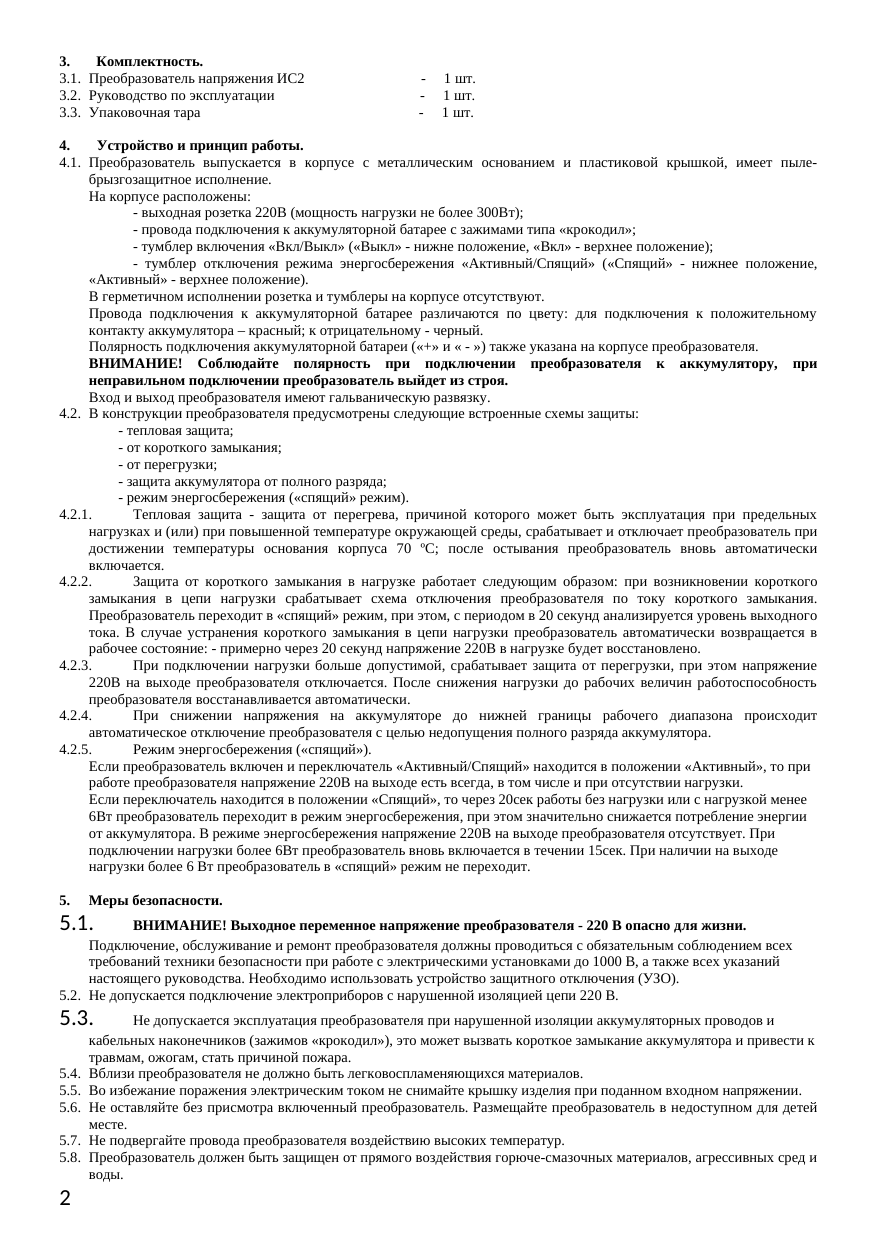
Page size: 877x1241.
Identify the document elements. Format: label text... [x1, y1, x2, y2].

list Тепловая защита - защита от перегрева, причиной которого может быть эксплуатация при предельных нагрузках и (или) при повышенной температуре окружающей среды, срабатывает и отключает преобразователь при достижении температуры основания корпуса 70 ºС; после остывания преобразователь вновь автоматически включается. [59, 506, 818, 573]
list Меры безопасности. [59, 892, 818, 908]
list Если переключатель находится в положении «Спящий», то через 20сек работы без нагрузки или с нагрузкой менее 6Вт преобразователь переходит в режим энергосбережения, при этом значительно снижается потребление энергии от аккумулятора. В режиме энергосбережения напряжение 220В на выходе преобразователя отсутствует. При подключении нагрузки более 6Вт преобразователь вновь включается в течении 15сек. При наличии на выходе нагрузки более 6 Вт преобразователь в «спящий» режим не переходит. [89, 791, 818, 875]
text - от перегрузки; [118, 456, 818, 472]
list ВНИМАНИЕ! Соблюдайте полярность при подключении преобразователя к аккумулятору, при неправильном подключении преобразователь выйдет из строя. [89, 355, 818, 388]
text - режим энергосбережения («спящий» режим). [118, 489, 818, 506]
list - тумблер отключения режима энергосбережения «Активный/Спящий» («Спящий» - нижнее положение, «Активный» - верхнее положение). [89, 254, 818, 288]
list Если преобразователь включен и переключатель «Активный/Спящий» находится в положении «Активный», то при работе преобразователя напряжение 220В на выходе есть всегда, в том числе и при отсутствии нагрузки. [89, 757, 818, 791]
text В герметичном исполнении розетка и тумблеры на корпусе отсутствуют. [89, 288, 818, 305]
text - тепловая защита; [118, 422, 818, 439]
list Полярность подключения аккумуляторной батареи («+» и « - ») также указана на корпусе преобразователя. [89, 338, 818, 355]
text - от короткого замыкания; [118, 439, 818, 456]
list - выходная розетка 220В (мощность нагрузки не более 300Вт); [89, 204, 818, 221]
list Упаковочная тара - 1 шт. [59, 103, 818, 120]
list Руководство по эксплуатации - 1 шт. [59, 87, 818, 103]
list Режим энергосбережения («спящий»). [59, 741, 818, 757]
list Не допускается подключение электроприборов с нарушенной изоляцией цепи 220 В. [59, 987, 818, 1003]
list - тумблер включения «Вкл/Выкл» («Выкл» - нижне положение, «Вкл» - верхнее положение); [89, 238, 818, 254]
text Провода подключения к аккумуляторной батарее различаются по цвету: для подключения к положительному контакту аккумулятора – красный; к отрицательному - черный. [89, 305, 818, 338]
list Комплектность. [59, 53, 818, 70]
list Преобразователь напряжения ИС2 - 1 шт. [59, 70, 818, 87]
list При подключении нагрузки больше допустимой, срабатывает защита от перегрузки, при этом напряжение 220В на выходе преобразователя отключается. После снижения нагрузки до рабочих величин работоспособность преобразователя восстанавливается автоматически. [59, 657, 818, 707]
list Во избежание поражения электрическим током не снимайте крышку изделия при поданном входном напряжении. [59, 1082, 818, 1099]
list Вблизи преобразователя не должно быть легковоспламеняющихся материалов. [59, 1065, 818, 1082]
list При снижении напряжения на аккумуляторе до нижней границы рабочего диапазона происходит автоматическое отключение преобразователя с целью недопущения полного разряда аккумулятора. [59, 707, 818, 741]
list Не оставляйте без присмотра включенный преобразователь. Размещайте преобразователь в недоступном для детей месте. [59, 1099, 818, 1132]
list Преобразователь выпускается в корпусе с металлическим основанием и пластиковой крышкой, имеет пыле-брызгозащитное исполнение. [59, 154, 818, 187]
text - защита аккумулятора от полного разряда; [118, 472, 818, 489]
list Не подвергайте провода преобразователя воздействию высоких температур. [59, 1132, 818, 1149]
list На корпусе расположены: [89, 187, 818, 204]
list - провода подключения к аккумуляторной батарее с зажимами типа «крокодил»; [89, 221, 818, 238]
list Устройство и принцип работы. [59, 137, 818, 154]
list Преобразователь должен быть защищен от прямого воздействия горюче-смазочных материалов, агрессивных сред и воды. [59, 1149, 818, 1182]
list В конструкции преобразователя предусмотрены следующие встроенные схемы защиты: [59, 405, 818, 422]
list ВНИМАНИЕ! Выходное переменное напряжение преобразователя - 220 В опасно для жизни. Подключение, обслуживание и ремонт преобразователя должны проводиться с обязательным соблюдением всех требований техники безопасности при работе с электрическими установками до 1000 В, а также всех указаний настоящего руководства. Необходимо использовать устройство защитного отключения (УЗО). [59, 908, 818, 987]
list Не допускается эксплуатация преобразователя при нарушенной изоляции аккумуляторных проводов и кабельных наконечников (зажимов «крокодил»), это может вызвать короткое замыкание аккумулятора и привести к травмам, ожогам, стать причиной пожара. [59, 1003, 818, 1065]
list Защита от короткого замыкания в нагрузке работает следующим образом: при возникновении короткого замыкания в цепи нагрузки срабатывает схема отключения преобразователя по току короткого замыкания. Преобразователь переходит в «спящий» режим, при этом, с периодом в 20 секунд анализируется уровень выходного тока. В случае устранения короткого замыкания в цепи нагрузки преобразователь автоматически возвращается в рабочее состояние: - примерно через 20 секунд напряжение 220В в нагрузке будет восстановлено. [59, 573, 818, 657]
list Вход и выход преобразователя имеют гальваническую развязку. [89, 388, 818, 405]
